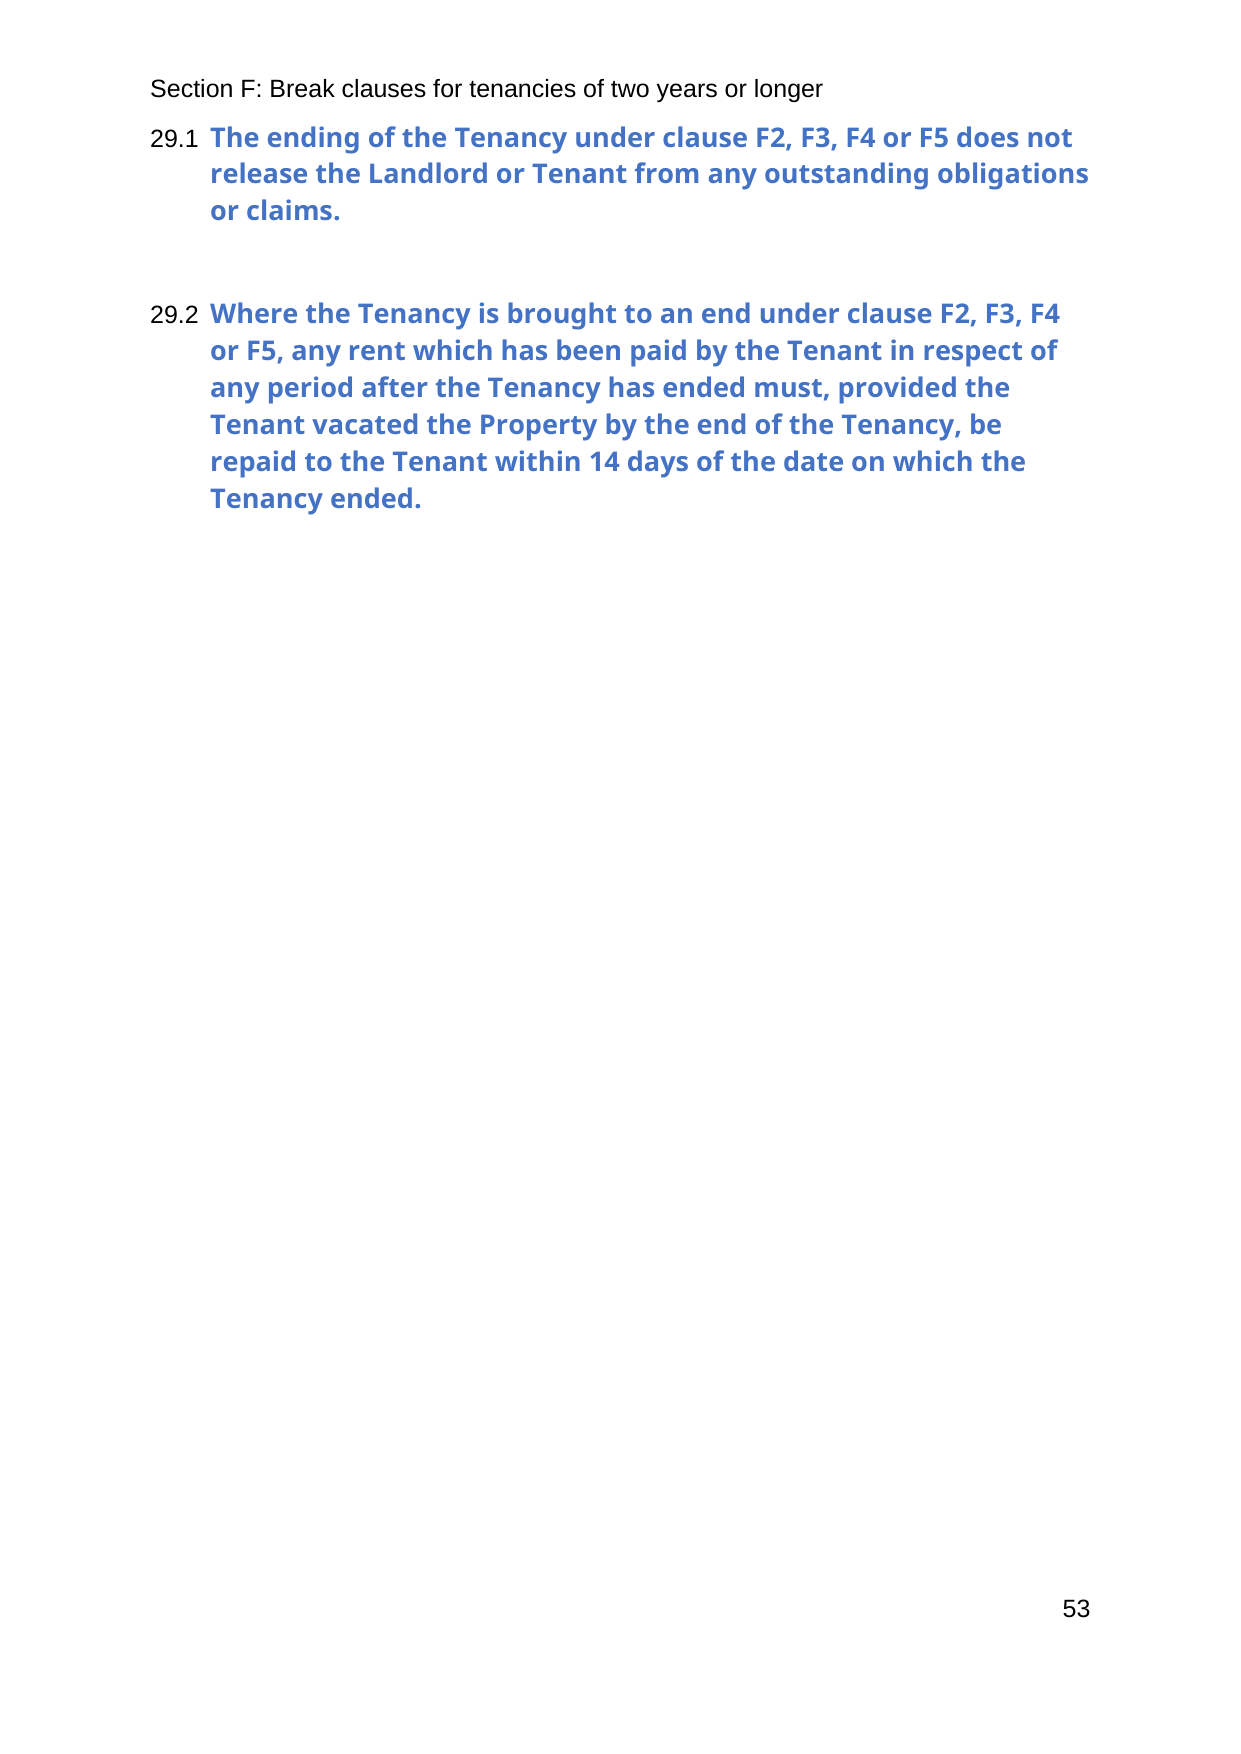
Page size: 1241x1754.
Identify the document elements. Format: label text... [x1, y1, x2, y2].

subtitle Where the Tenancy is brought to an end under clause F2, F3, F4 or F5, any rent which has been paid by the Tenant in respect of any period after the Tenancy has ended must, provided the Tenant vacated the Property by the end of the Tenancy, be repaid to the Tenant within 14 days of the date on which the Tenancy ended. [150, 295, 1090, 516]
subtitle The ending of the Tenancy under clause F2, F3, F4 or F5 does not release the Landlord or Tenant from any outstanding obligations or claims. [150, 118, 1090, 229]
